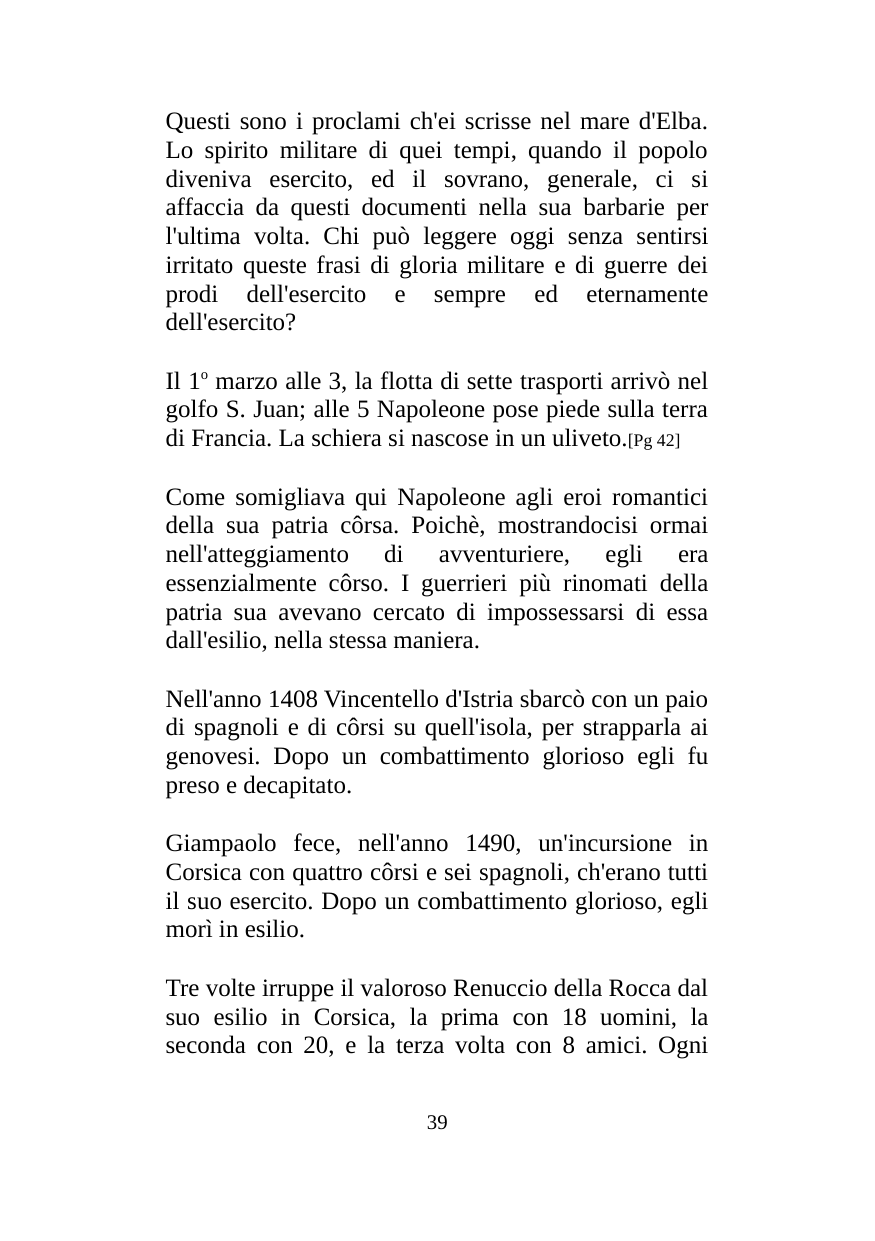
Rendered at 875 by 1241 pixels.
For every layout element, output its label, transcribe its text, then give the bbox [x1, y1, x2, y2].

text Questi sono i proclami ch'ei scrisse nel mare d'Elba. Lo spirito militare di quei tempi, quando il popolo diveniva esercito, ed il sovrano, generale, ci si affaccia da questi documenti nella sua barbarie per l'ultima volta. Chi può leggere oggi senza sentirsi irritato queste frasi di gloria militare e di guerre dei prodi dell'esercito e sempre ed eternamente dell'esercito? [165, 106, 709, 336]
text Come somigliava qui Napoleone agli eroi romantici della sua patria côrsa. Poichè, mostrandocisi ormai nell'atteggiamento di avventuriere, egli era essenzialmente côrso. I guerrieri più rinomati della patria sua avevano cercato di impossessarsi di essa dall'esilio, nella stessa maniera. [165, 482, 709, 654]
text Nell'anno 1408 Vincentello d'Istria sbarcò con un paio di spagnoli e di côrsi su quell'isola, per strapparla ai genovesi. Dopo un combattimento glorioso egli fu preso e decapitato. [165, 684, 709, 799]
text Il 1o marzo alle 3, la flotta di sette trasporti arrivò nel golfo S. Juan; alle 5 Napoleone pose piede sulla terra di Francia. La schiera si nascose in un uliveto.[Pg 42] [165, 366, 709, 452]
text Giampaolo fece, nell'anno 1490, un'incursione in Corsica con quattro côrsi e sei spagnoli, ch'erano tutti il suo esercito. Dopo un combattimento glorioso, egli morì in esilio. [165, 828, 709, 943]
text Tre volte irruppe il valoroso Renuccio della Rocca dal suo esilio in Corsica, la prima con 18 uomini, la seconda con 20, e la terza volta con 8 amici. Ogni [165, 973, 709, 1059]
